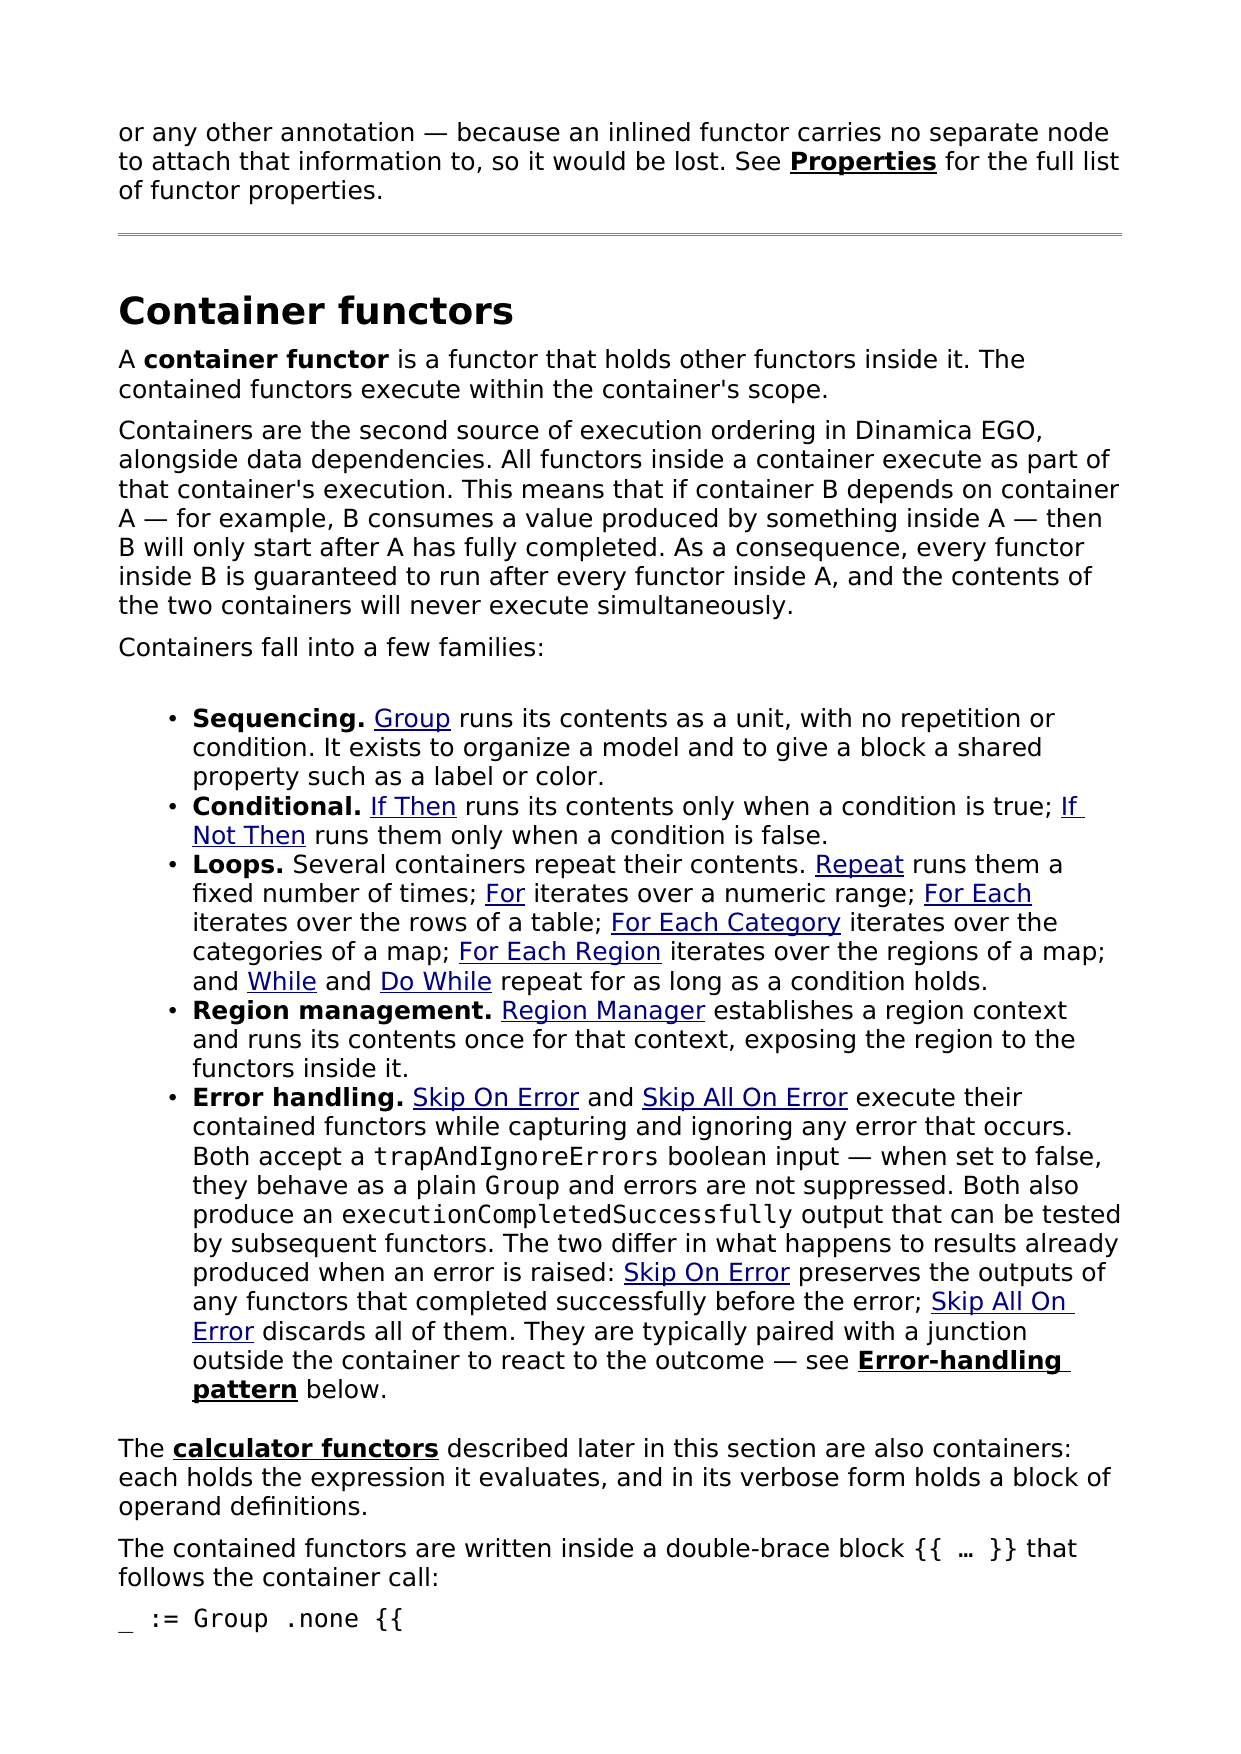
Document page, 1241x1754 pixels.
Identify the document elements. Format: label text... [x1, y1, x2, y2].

subtitle Container functors [118, 289, 1122, 333]
list Conditional. If Then runs its contents only when a condition is true; If Not Then runs them only when a condition is false. [177, 792, 1122, 850]
text _ := Group .none {{ [118, 1604, 1122, 1634]
text Containers are the second source of execution ordering in Dinamica EGO, alongside data dependencies. All functors inside a container execute as part of that container's execution. This means that if container B depends on container A — for example, B consumes a value produced by something inside A — then B will only start after A has fully completed. As a consequence, every functor inside B is guaranteed to run after every functor inside A, and the contents of the two containers will never execute simultaneously. [118, 416, 1122, 621]
text or any other annotation — because an inlined functor carries no separate node to attach that information to, so it would be lost. See Properties for the full list of functor properties. [118, 118, 1122, 206]
list Error handling. Skip On Error and Skip All On Error execute their contained functors while capturing and ignoring any error that occurs. Both accept a trapAndIgnoreErrors boolean input — when set to false, they behave as a plain Group and errors are not suppressed. Both also produce an executionCompletedSuccessfully output that can be tested by subsequent functors. The two differ in what happens to results already produced when an error is raised: Skip On Error preserves the outputs of any functors that completed successfully before the error; Skip All On Error discards all of them. They are typically paired with a junction outside the container to react to the outcome — see Error-handling pattern below. [177, 1083, 1122, 1404]
list Region management. Region Manager establishes a region context and runs its contents once for that context, exposing the region to the functors inside it. [177, 996, 1122, 1083]
text The calculator functors described later in this section are also containers: each holds the expression it evaluates, and in its verbose form holds a block of operand definitions. [118, 1434, 1122, 1521]
list Loops. Several containers repeat their contents. Repeat runs them a fixed number of times; For iterates over a numeric range; For Each iterates over the rows of a table; For Each Category iterates over the categories of a map; For Each Region iterates over the regions of a map; and While and Do While repeat for as long as a condition holds. [177, 850, 1122, 996]
text A container functor is a functor that holds other functors inside it. The contained functors execute within the container's scope. [118, 346, 1122, 404]
list Sequencing. Group runs its contents as a unit, with no repetition or condition. It exists to organize a model and to give a block a shared property such as a label or color. [177, 704, 1122, 792]
text Containers fall into a few families: [118, 633, 1122, 662]
text The contained functors are written inside a double-brace block {{ … }} that follows the container call: [118, 1534, 1122, 1592]
